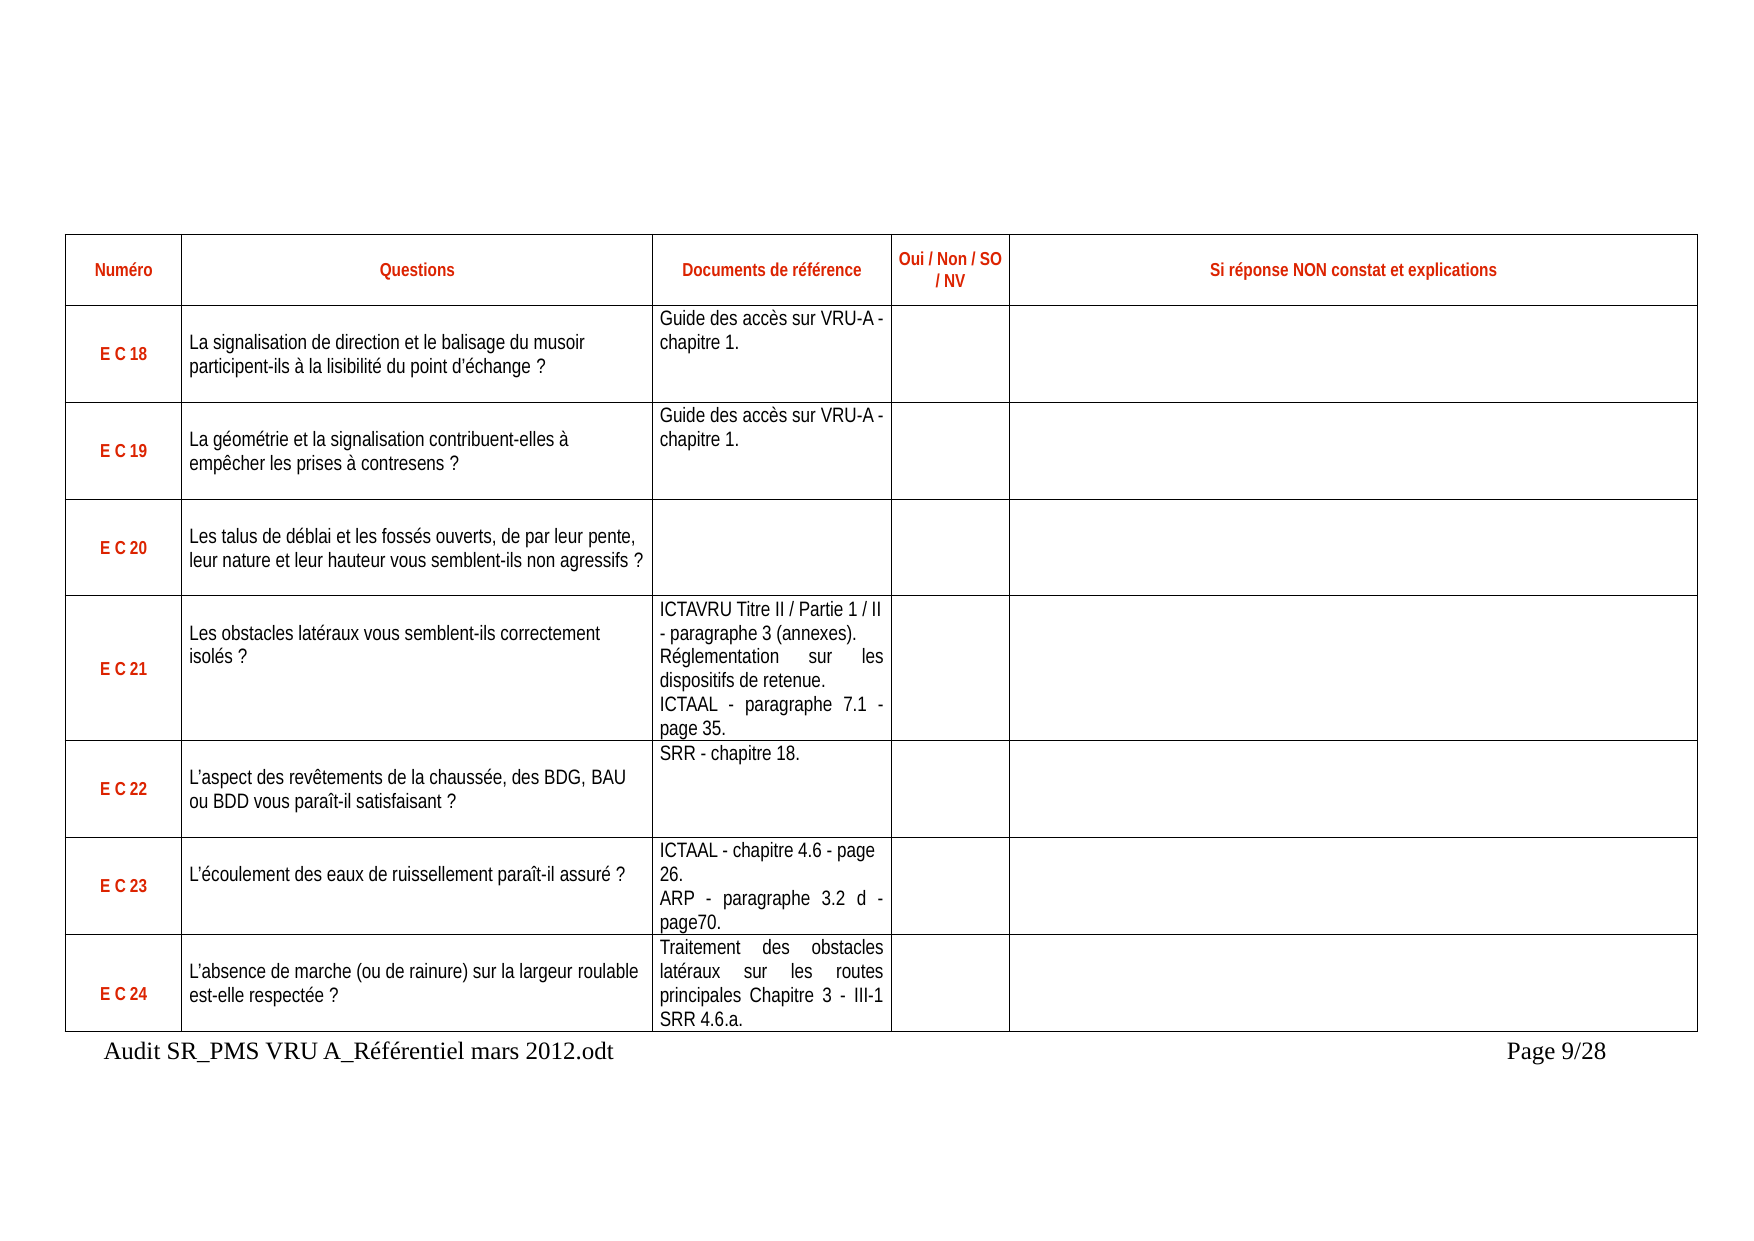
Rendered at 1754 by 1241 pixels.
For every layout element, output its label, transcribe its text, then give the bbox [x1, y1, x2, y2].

table_cell Traitement des obstacles latéraux sur les routes principales Chapitre 3 - III-1 SRR 4.6.a. [653, 935, 891, 1031]
table_cell Guide des accès sur VRU-A - chapitre 1. [653, 306, 891, 402]
table_cell [892, 741, 1009, 837]
table_cell L’écoulement des eaux de ruissellement paraît-il assuré ? [182, 838, 652, 934]
table_header Documents de référence [653, 235, 891, 305]
table_cell La géométrie et la signalisation contribuent-elles à empêcher les prises à contresens ? [182, 403, 652, 498]
table_cell [892, 500, 1009, 595]
table_cell [1010, 306, 1697, 402]
table_header Questions [182, 235, 652, 305]
table_cell [1010, 403, 1697, 498]
table_cell [1010, 838, 1697, 934]
table_cell Les obstacles latéraux vous semblent-ils correctement isolés ? [182, 596, 652, 740]
table_cell [892, 935, 1009, 1031]
table_cell ICTAVRU Titre II / Partie 1 / II - paragraphe 3 (annexes). Réglementation sur les dispositifs de retenue. ICTAAL - paragraphe 7.1 - page 35. [653, 596, 891, 740]
table_cell E C 18 [66, 306, 181, 402]
table_cell Les talus de déblai et les fossés ouverts, de par leur pente, leur nature et leur hauteur vous semblent-ils non agressifs ? [182, 500, 652, 595]
table_cell Guide des accès sur VRU-A - chapitre 1. [653, 403, 891, 498]
table_cell E C 24 [66, 935, 181, 1031]
table_cell E C 19 [66, 403, 181, 498]
table_cell [892, 403, 1009, 498]
table_cell [653, 500, 891, 595]
table_cell [1010, 935, 1697, 1031]
table_cell [1010, 500, 1697, 595]
table_cell [892, 596, 1009, 740]
table_cell ICTAAL - chapitre 4.6 - page 26. ARP - paragraphe 3.2 d - page70. [653, 838, 891, 934]
table_cell La signalisation de direction et le balisage du musoir participent-ils à la lisibilité du point d’échange ? [182, 306, 652, 402]
table_cell SRR - chapitre 18. [653, 741, 891, 837]
table_cell [892, 838, 1009, 934]
table_cell L’absence de marche (ou de rainure) sur la largeur roulable est-elle respectée ? [182, 935, 652, 1031]
table_header Si réponse NON constat et explications [1010, 235, 1697, 305]
table_cell L’aspect des revêtements de la chaussée, des BDG, BAU ou BDD vous paraît-il satisfaisant ? [182, 741, 652, 837]
table_cell E C 21 [66, 596, 181, 740]
table_cell [892, 306, 1009, 402]
table_cell [1010, 596, 1697, 740]
table_cell [1010, 741, 1697, 837]
table_cell E C 20 [66, 500, 181, 595]
table_header Oui / Non / SO / NV [892, 235, 1009, 305]
table_cell E C 23 [66, 838, 181, 934]
table_header Numéro [66, 235, 181, 305]
table_cell E C 22 [66, 741, 181, 837]
